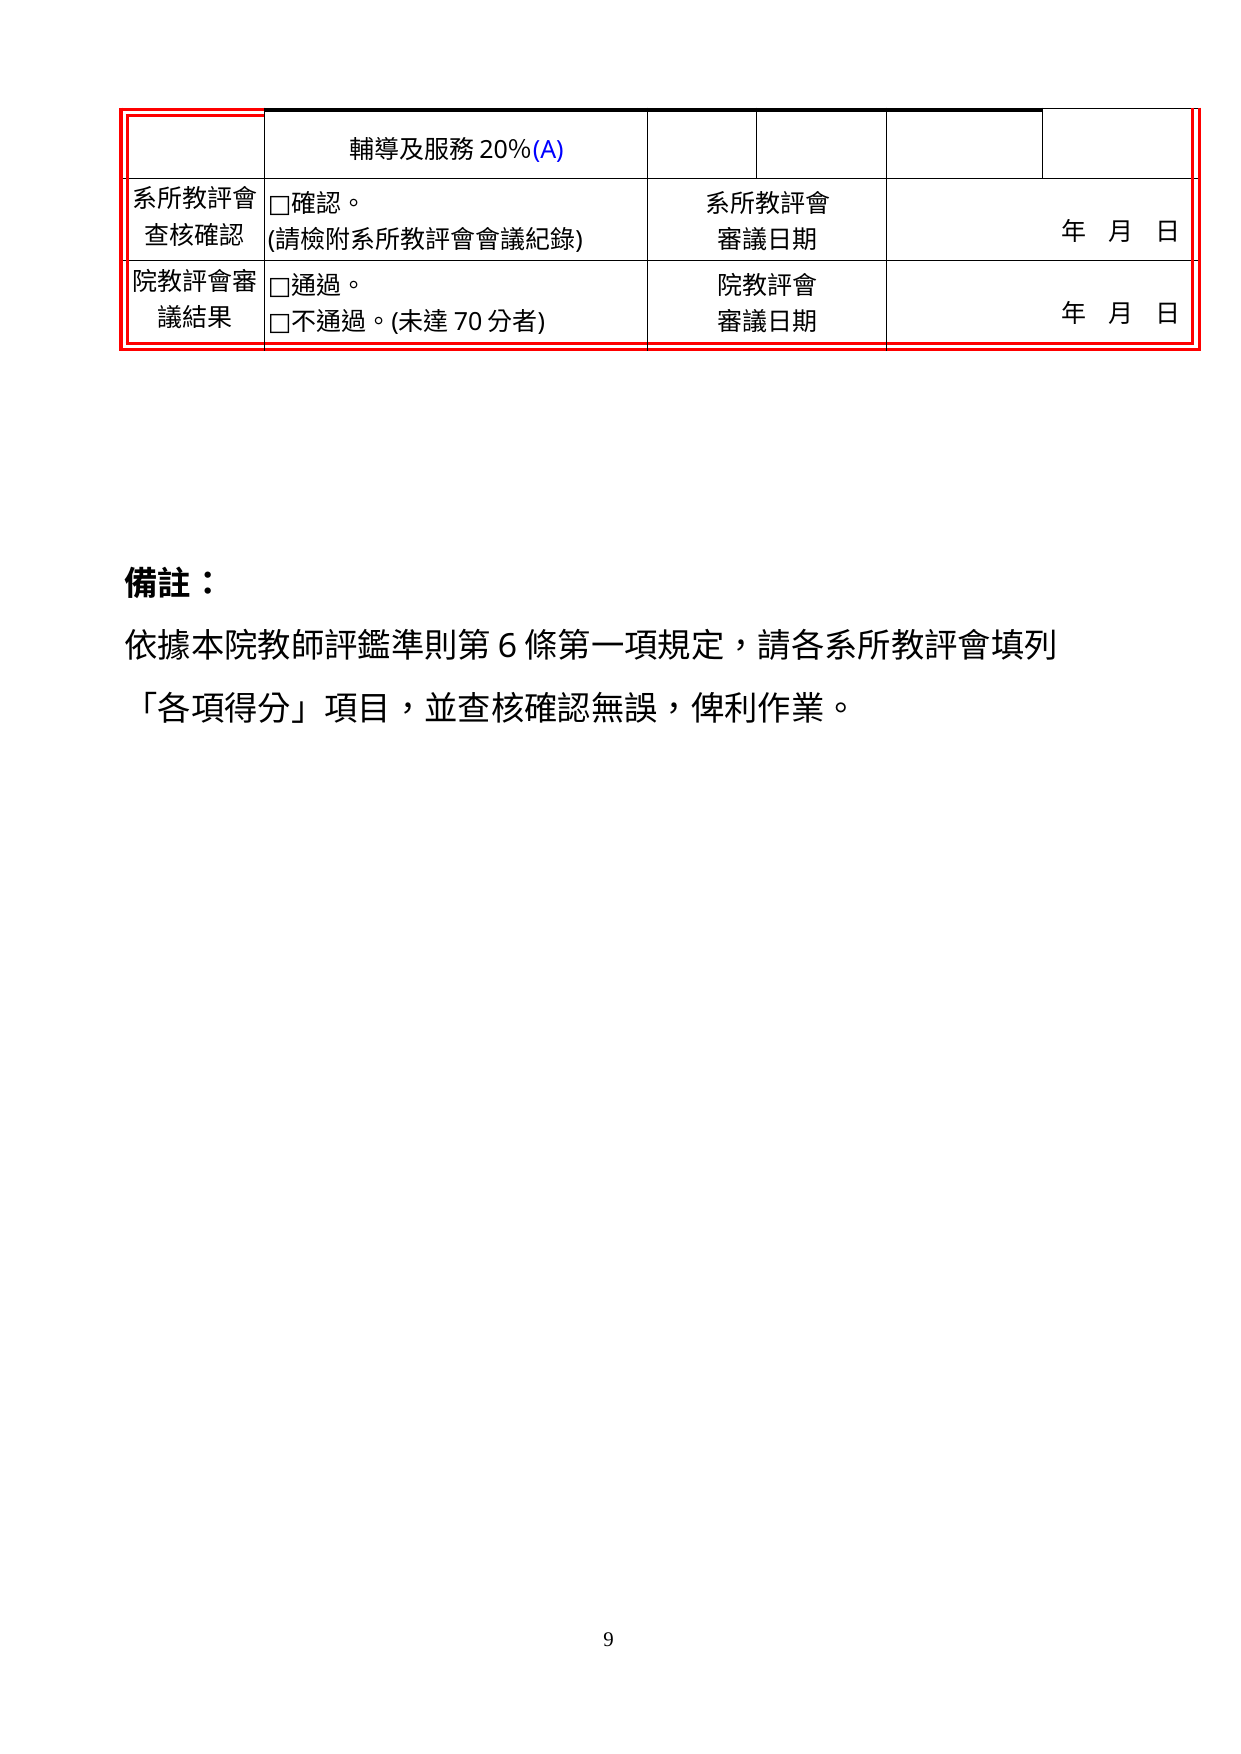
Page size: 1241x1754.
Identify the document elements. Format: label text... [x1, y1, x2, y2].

table_cell [887, 112, 1042, 178]
table_cell 系所教評會 查核確認 [129, 179, 264, 260]
table_cell □確認。 (請檢附系所教評會會議紀錄) [265, 179, 647, 260]
table_cell 年 月 日 [887, 261, 1191, 342]
table_cell 輔導及服務20％(A) [265, 112, 647, 178]
table_cell 系所教評會 審議日期 [648, 179, 886, 260]
text 備註： [124, 539, 1092, 601]
table_cell 院教評會 審議日期 [648, 261, 886, 342]
table_cell [1043, 109, 1191, 178]
text 依據本院教師評鑑準則第6條第一項規定，請各系所教評會填列 [124, 601, 1092, 664]
table_cell 院教評會審議結果 [129, 261, 264, 342]
table_cell □通過。 □不通過。(未達70分者) [265, 261, 647, 342]
table_cell 年 月 日 [887, 179, 1191, 260]
table_cell [648, 112, 756, 178]
table_cell [124, 111, 264, 178]
text 「各項得分」項目，並查核確認無誤，俾利作業。 [124, 664, 1092, 726]
table_cell [757, 112, 886, 178]
